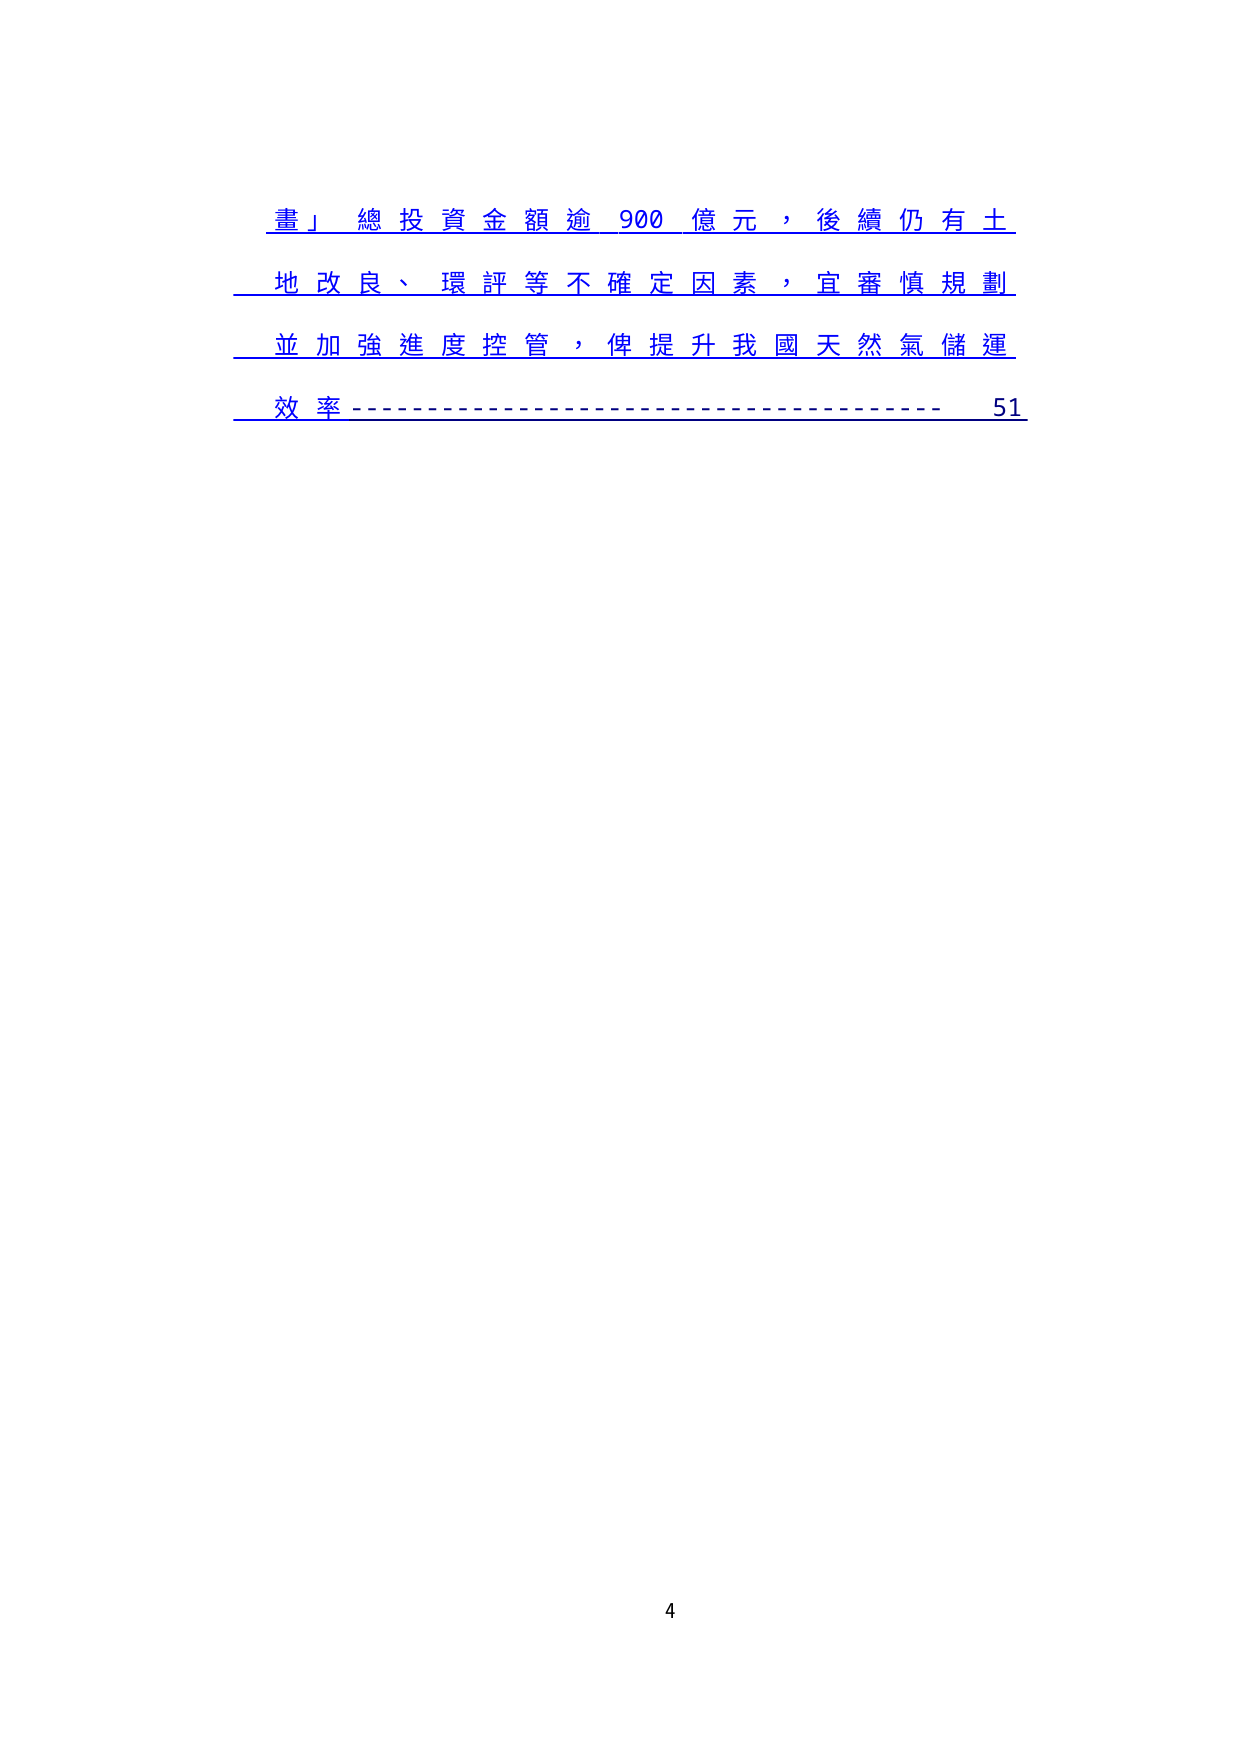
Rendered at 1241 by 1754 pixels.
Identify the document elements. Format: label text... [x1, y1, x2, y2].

text 畫」總投資金額逾900億元，後續仍有土地改良、環評等不確定因素，宜審慎規劃並加強進度控管，俾提升我國天然氣儲運效率 51 [183, 177, 1028, 427]
